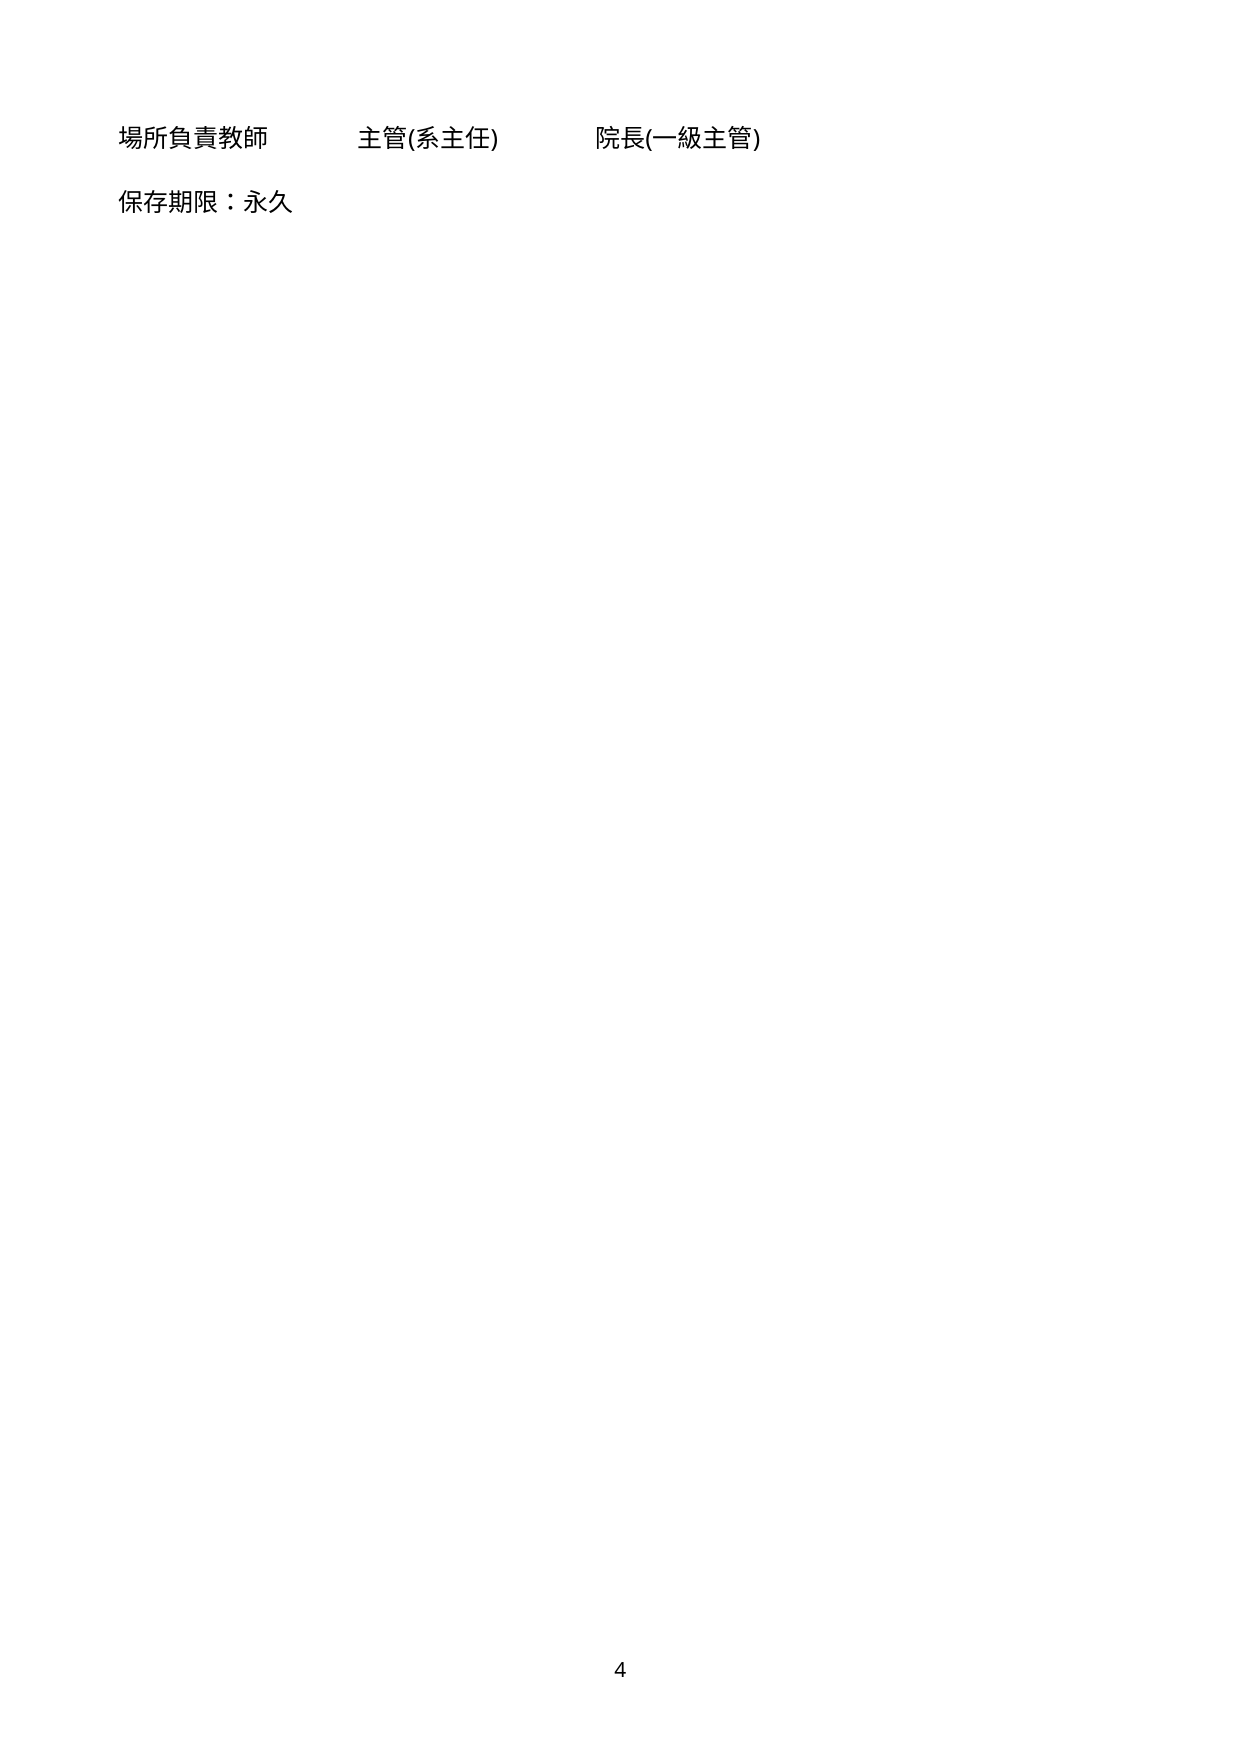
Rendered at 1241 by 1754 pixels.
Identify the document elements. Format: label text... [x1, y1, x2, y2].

table_cell 場所負責教師 主管(系主任) 院長(一級主管) 保存期限：永久 [107, 118, 1240, 219]
